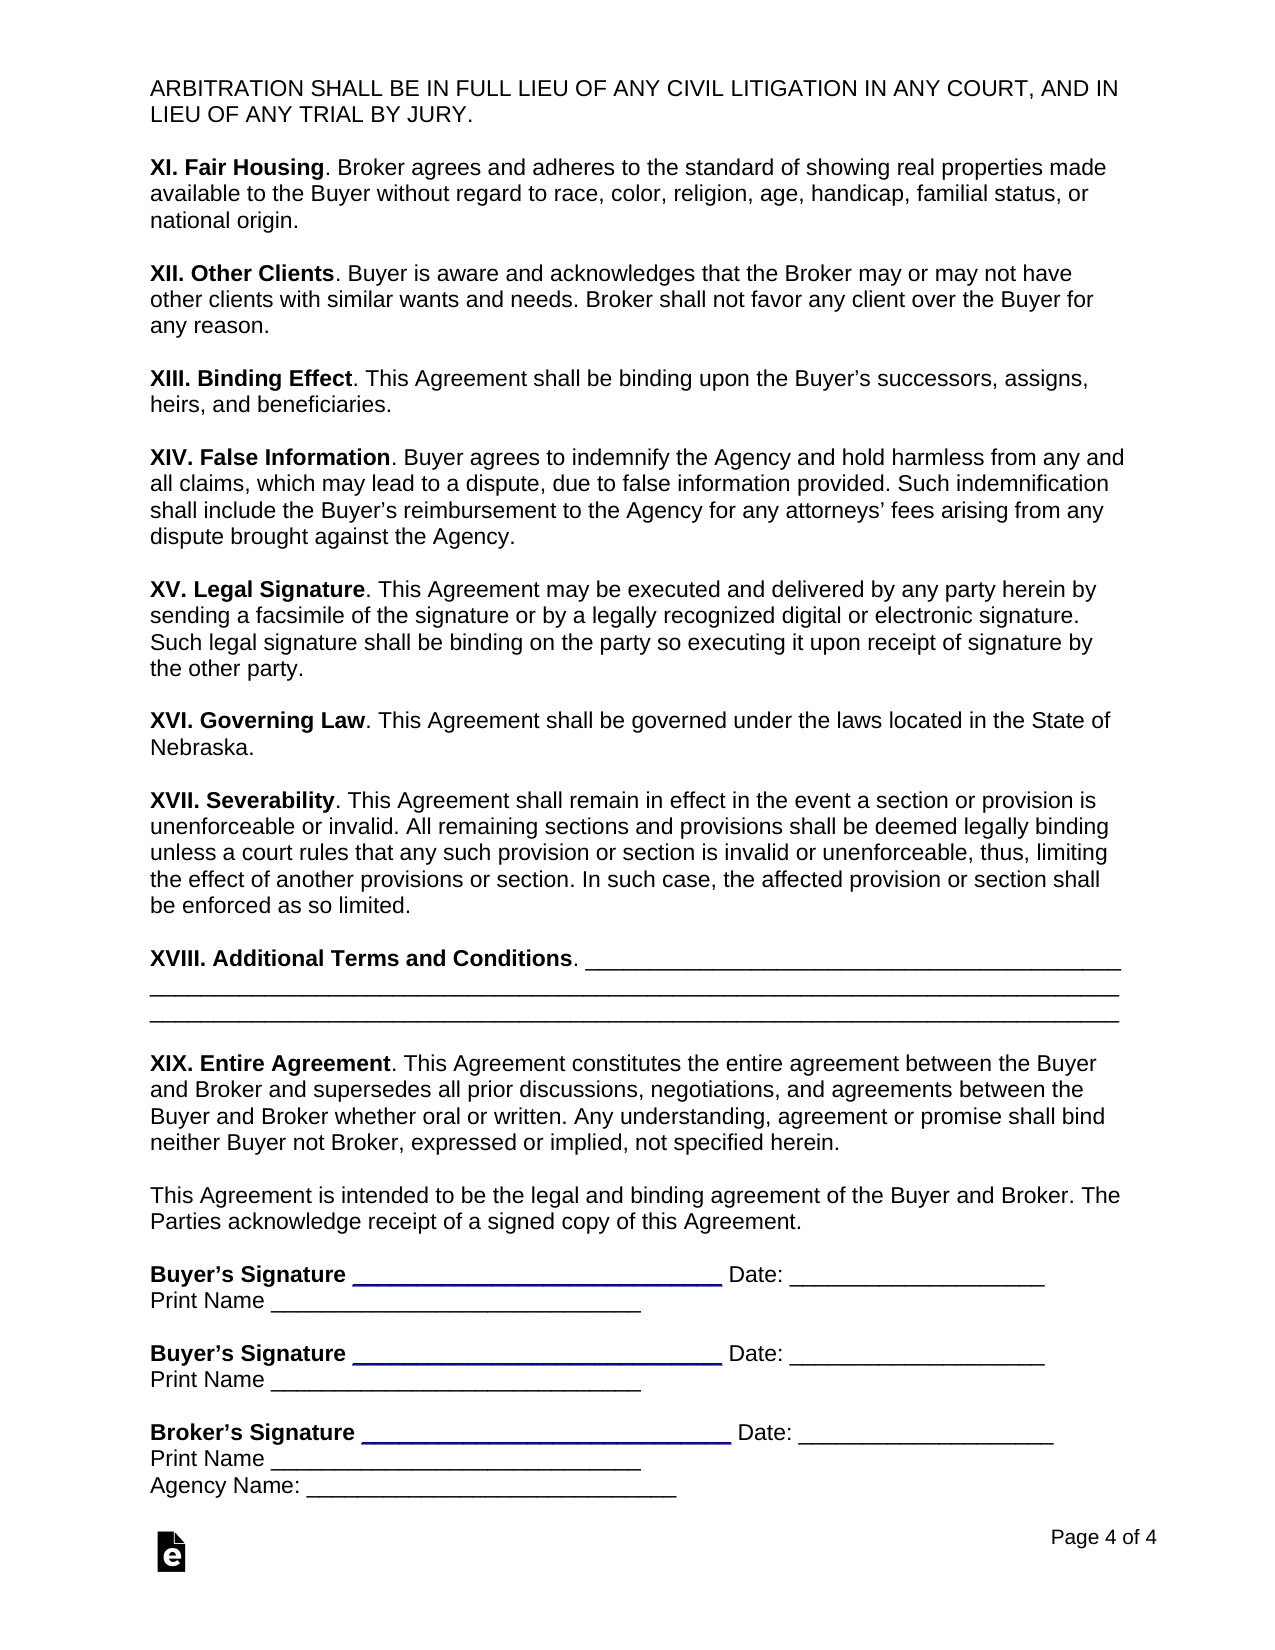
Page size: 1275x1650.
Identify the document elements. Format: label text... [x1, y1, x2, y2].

text XVIII. Additional Terms and Conditions. __________________________________________ [150, 945, 1125, 971]
text Broker’s Signature _____________________________ Date: ____________________ [150, 1419, 1125, 1445]
text Print Name _____________________________ [150, 1287, 1125, 1314]
text XV. Legal Signature. This Agreement may be executed and delivered by any party herein by sending a facsimile of the signature or by a legally recognized digital or electronic signature. Such legal signature shall be binding on the party so executing it upon receipt of signature by the other party. [150, 576, 1125, 681]
text XI. Fair Housing. Broker agrees and adheres to the standard of showing real properties made available to the Buyer without regard to race, color, religion, age, handicap, familial status, or national origin. [150, 154, 1125, 233]
text This Agreement is intended to be the legal and binding agreement of the Buyer and Broker. The Parties acknowledge receipt of a signed copy of this Agreement. [150, 1182, 1125, 1234]
text XIX. Entire Agreement. This Agreement constitutes the entire agreement between the Buyer and Broker and supersedes all prior discussions, negotiations, and agreements between the Buyer and Broker whether oral or written. Any understanding, agreement or promise shall bind neither Buyer not Broker, expressed or implied, not specified herein. [150, 1050, 1125, 1156]
text XII. Other Clients. Buyer is aware and acknowledges that the Broker may or may not have other clients with similar wants and needs. Broker shall not favor any client over the Buyer for any reason. [150, 259, 1125, 338]
text Buyer’s Signature _____________________________ Date: ____________________ [150, 1261, 1125, 1287]
text XVI. Governing Law. This Agreement shall be governed under the laws located in the State of Nebraska. [150, 707, 1125, 760]
text XIII. Binding Effect. This Agreement shall be binding upon the Buyer’s successors, assigns, heirs, and beneficiaries. [150, 365, 1125, 418]
text XIV. False Information. Buyer agrees to indemnify the Agency and hold harmless from any and all claims, which may lead to a dispute, due to false information provided. Such indemnification shall include the Buyer’s reimbursement to the Agency for any attorneys’ fees arising from any dispute brought against the Agency. [150, 444, 1125, 549]
text ARBITRATION SHALL BE IN FULL LIEU OF ANY CIVIL LITIGATION IN ANY COURT, AND IN LIEU OF ANY TRIAL BY JURY. [150, 75, 1125, 128]
text Agency Name: _____________________________ [150, 1472, 1125, 1498]
text XVII. Severability. This Agreement shall remain in effect in the event a section or provision is unenforceable or invalid. All remaining sections and provisions shall be deemed legally binding unless a court rules that any such provision or section is invalid or unenforceable, thus, limiting the effect of another provisions or section. In such case, the affected provision or section shall be enforced as so limited. [150, 787, 1125, 918]
text Print Name _____________________________ [150, 1445, 1125, 1472]
text Print Name _____________________________ [150, 1366, 1125, 1393]
text ____________________________________________________________________________ [150, 971, 1125, 997]
text Buyer’s Signature _____________________________ Date: ____________________ [150, 1340, 1125, 1366]
text ____________________________________________________________________________ [150, 997, 1125, 1024]
